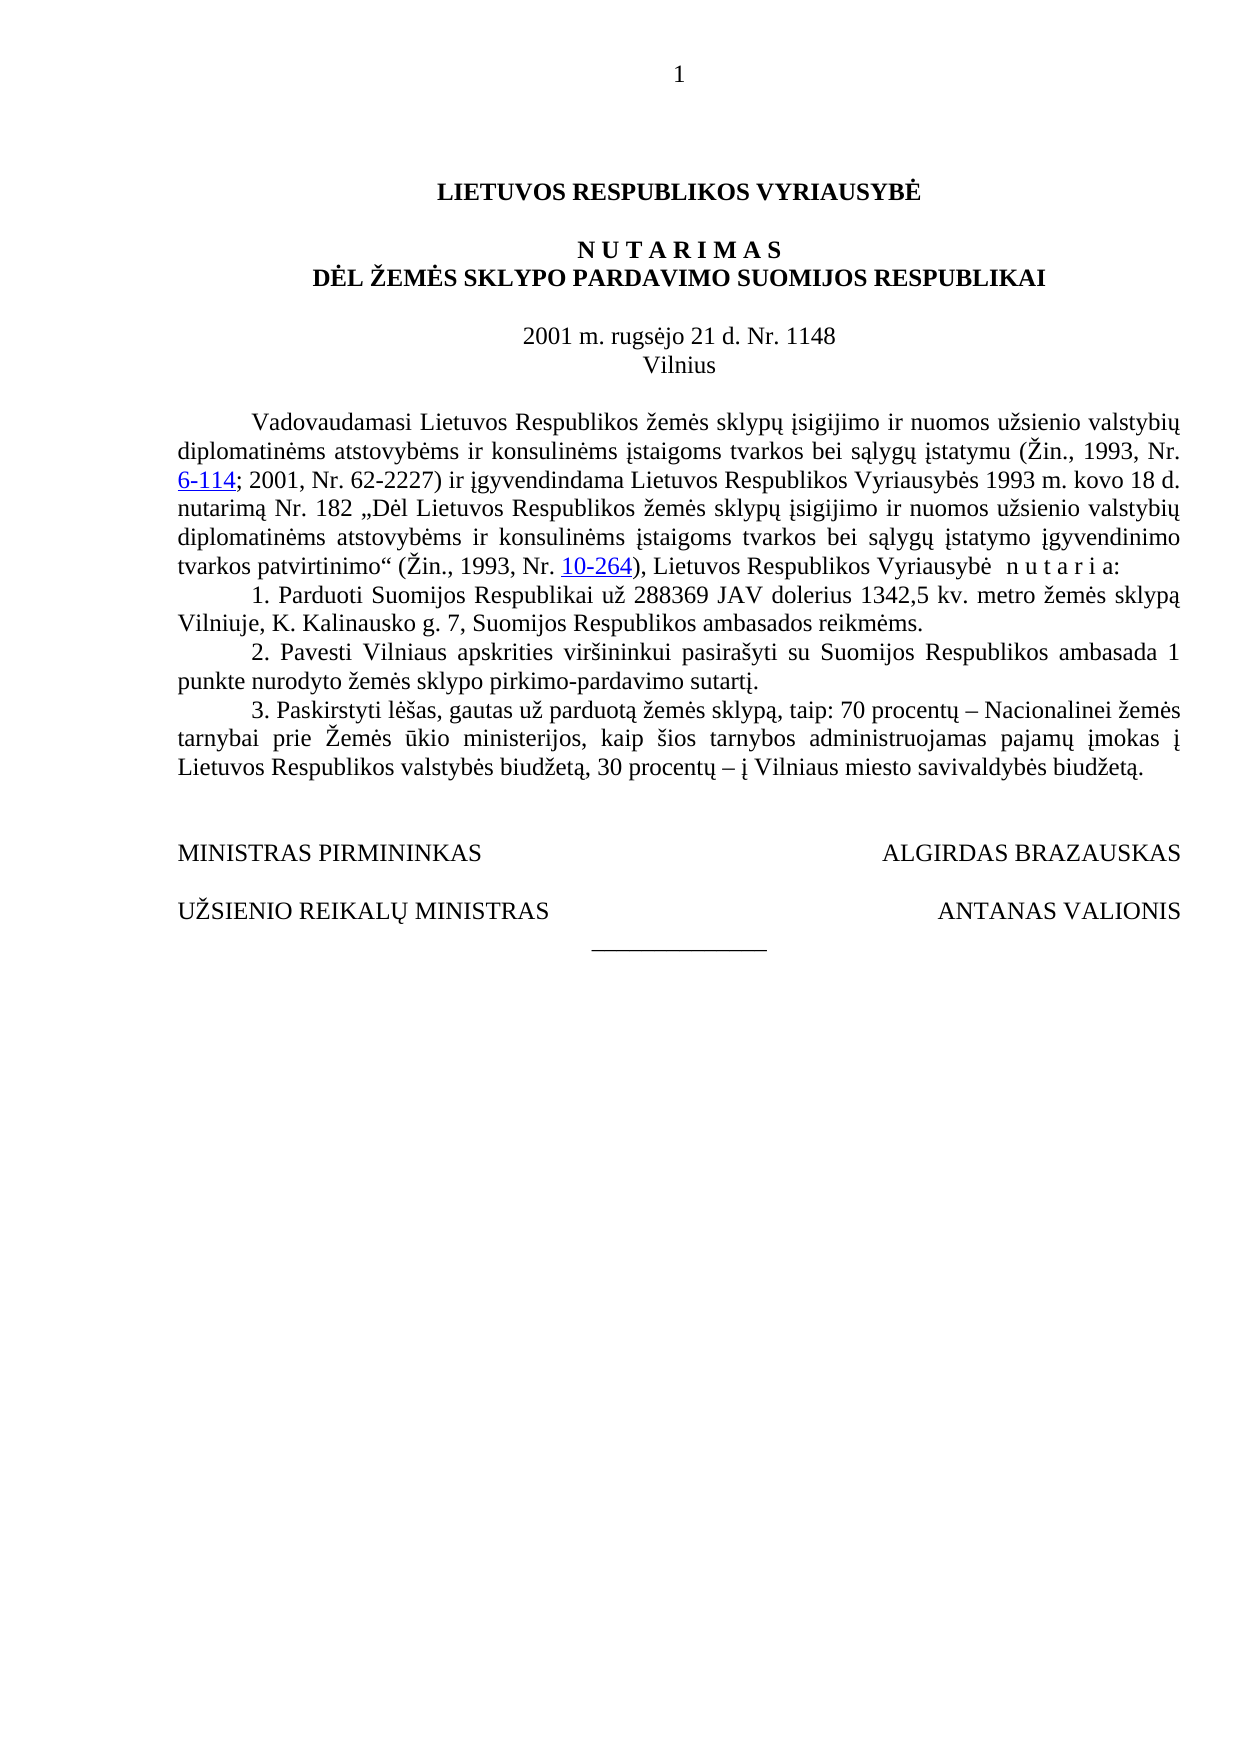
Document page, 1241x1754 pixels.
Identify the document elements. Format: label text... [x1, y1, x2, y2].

text N U T A R I M A S [177, 235, 1181, 263]
text LIETUVOS RESPUBLIKOS VYRIAUSYBĖ [177, 177, 1181, 206]
text UŽSIENIO REIKALŲ MINISTRAS ANTANAS VALIONIS [177, 896, 1181, 925]
text 2001 m. rugsėjo 21 d. Nr. 1148 [177, 321, 1181, 350]
text DĖL ŽEMĖS SKLYPO PARDAVIMO SUOMIJOS RESPUBLIKAI [177, 263, 1181, 292]
text Vadovaudamasi Lietuvos Respublikos žemės sklypų įsigijimo ir nuomos užsienio valstybių diplomatinėms atstovybėms ir konsulinėms įstaigoms tvarkos bei sąlygų įstatymu (Žin., 1993, Nr. 6-114; 2001, Nr. 62-2227) ir įgyvendindama Lietuvos Respublikos Vyriausybės 1993 m. kovo 18 d. nutarimą Nr. 182 „Dėl Lietuvos Respublikos žemės sklypų įsigijimo ir nuomos užsienio valstybių diplomatinėms atstovybėms ir konsulinėms įstaigoms tvarkos bei sąlygų įstatymo įgyvendinimo tvarkos patvirtinimo“ (Žin., 1993, Nr. 10-264), Lietuvos Respublikos Vyriausybė nutaria: [177, 407, 1181, 580]
text 3. Paskirstyti lėšas, gautas už parduotą žemės sklypą, taip: 70 procentų – Nacionalinei žemės tarnybai prie Žemės ūkio ministerijos, kaip šios tarnybos administruojamas pajamų įmokas į Lietuvos Respublikos valstybės biudžetą, 30 procentų – į Vilniaus miesto savivaldybės biudžetą. [177, 695, 1181, 781]
text ______________ [177, 925, 1181, 953]
text Vilnius [177, 350, 1181, 378]
text MINISTRAS PIRMININKAS ALGIRDAS BRAZAUSKAS [177, 838, 1181, 867]
text 1. Parduoti Suomijos Respublikai už 288369 JAV dolerius 1342,5 kv. metro žemės sklypą Vilniuje, K. Kalinausko g. 7, Suomijos Respublikos ambasados reikmėms. [177, 580, 1181, 637]
text 2. Pavesti Vilniaus apskrities viršininkui pasirašyti su Suomijos Respublikos ambasada 1 punkte nurodyto žemės sklypo pirkimo-pardavimo sutartį. [177, 637, 1181, 695]
